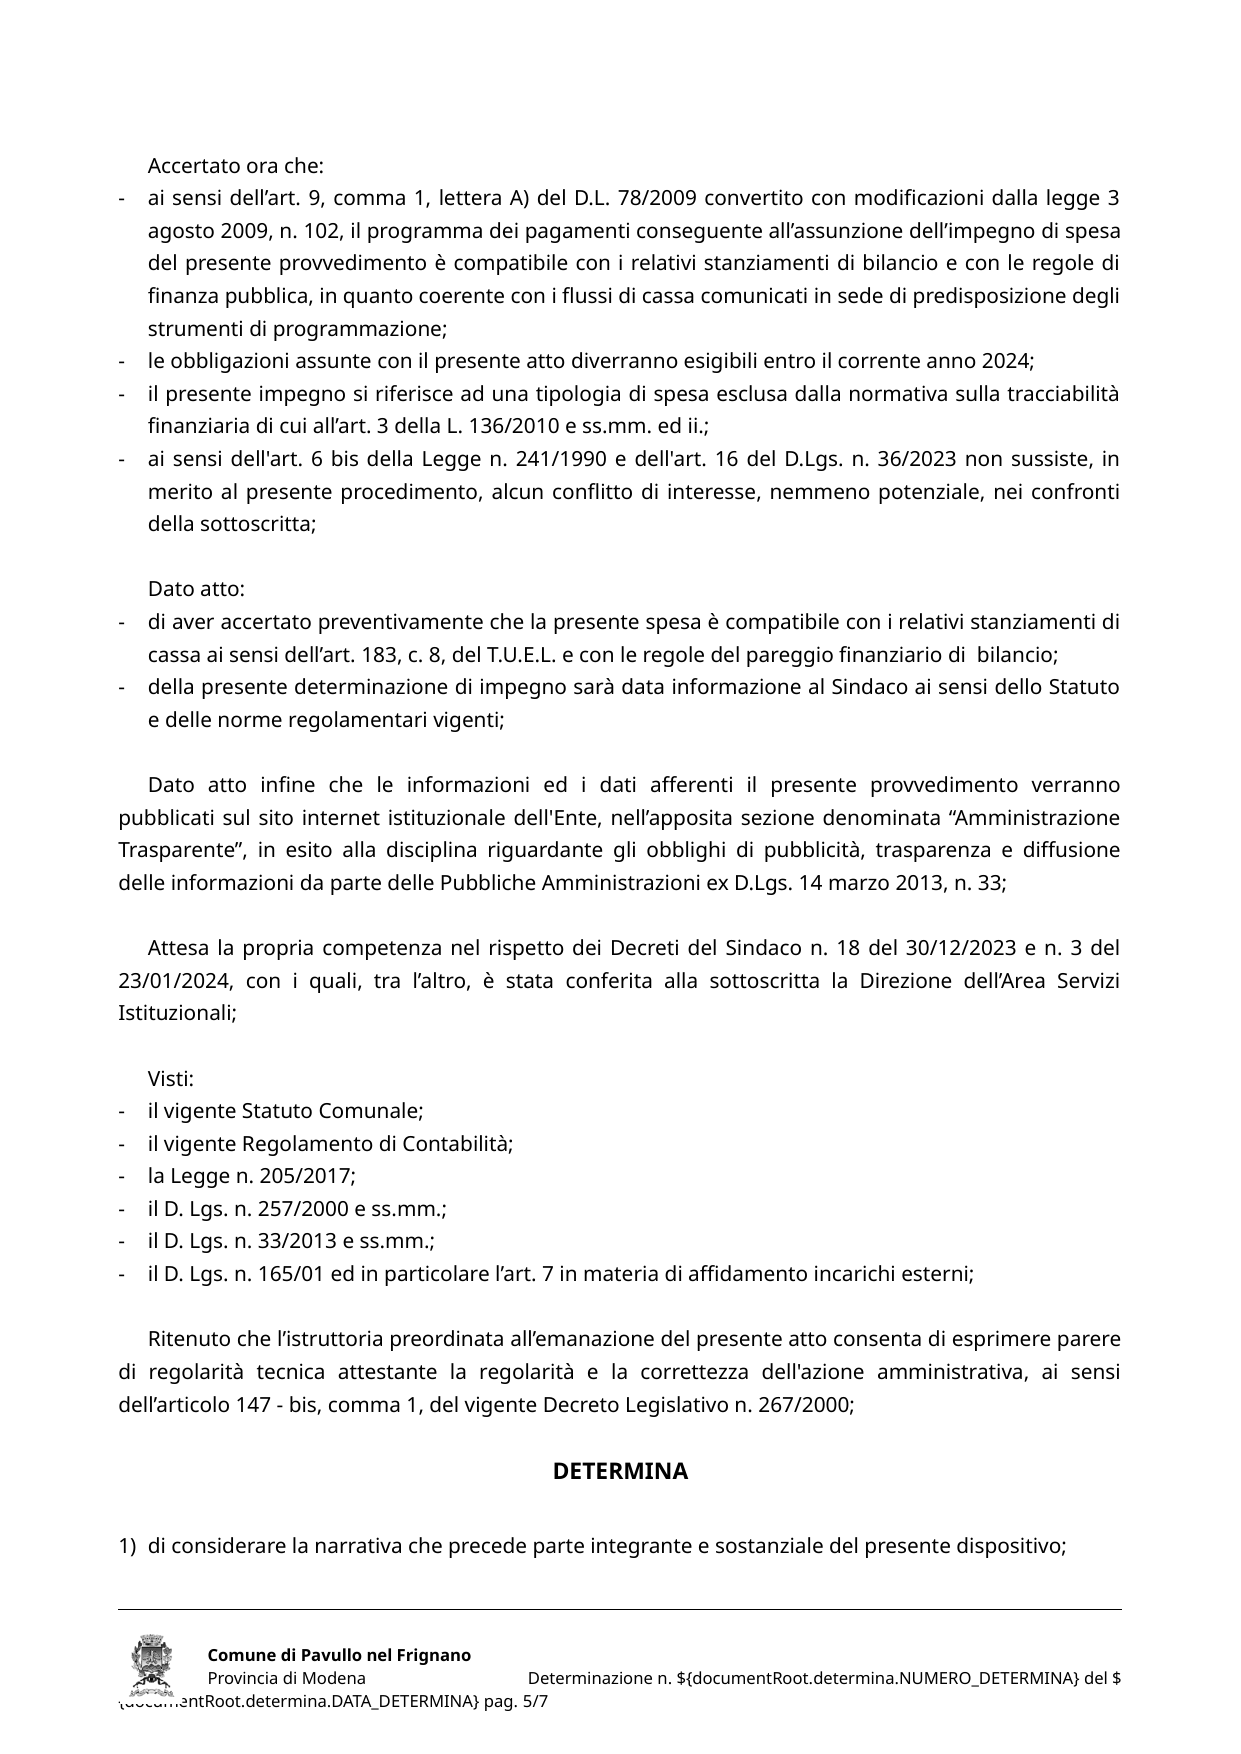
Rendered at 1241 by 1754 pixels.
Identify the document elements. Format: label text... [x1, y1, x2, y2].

text DETERMINA [118, 1455, 1122, 1486]
list il vigente Statuto Comunale; [118, 1096, 1122, 1125]
text Dato atto infine che le informazioni ed i dati afferenti il presente provvedimento verranno pubblicati sul sito internet istituzionale dell'Ente, nell’apposita sezione denominata “Amministrazione Trasparente”, in esito alla disciplina riguardante gli obblighi di pubblicità, trasparenza e diffusione delle informazioni da parte delle Pubbliche Amministrazioni ex D.Lgs. 14 marzo 2013, n. 33; [118, 770, 1122, 896]
list il D. Lgs. n. 165/01 ed in particolare l’art. 7 in materia di affidamento incarichi esterni; [118, 1259, 1122, 1288]
list le obbligazioni assunte con il presente atto diverranno esigibili entro il corrente anno 2024; [118, 346, 1122, 375]
list il D. Lgs. n. 257/2000 e ss.mm.; [118, 1194, 1122, 1222]
text Ritenuto che l’istruttoria preordinata all’emanazione del presente atto consenta di esprimere parere di regolarità tecnica attestante la regolarità e la correttezza dell'azione amministrativa, ai sensi dell’articolo 147 - bis, comma 1, del vigente Decreto Legislativo n. 267/2000; [118, 1324, 1122, 1418]
list di considerare la narrativa che precede parte integrante e sostanziale del presente dispositivo; [118, 1531, 1122, 1560]
picture [120, 1631, 183, 1704]
list il vigente Regolamento di Contabilità; [118, 1129, 1122, 1157]
list Dato atto: [118, 574, 1122, 603]
list Visti: [118, 1064, 1122, 1092]
list il presente impegno si riferisce ad una tipologia di spesa esclusa dalla normativa sulla tracciabilità finanziaria di cui all’art. 3 della L. 136/2010 e ss.mm. ed ii.; [118, 379, 1122, 440]
list della presente determinazione di impegno sarà data informazione al Sindaco ai sensi dello Statuto e delle norme regolamentari vigenti; [118, 672, 1122, 733]
list il D. Lgs. n. 33/2013 e ss.mm.; [118, 1227, 1122, 1255]
text Attesa la propria competenza nel rispetto dei Decreti del Sindaco n. 18 del 30/12/2023 e n. 3 del 23/01/2024, con i quali, tra l’altro, è stata conferita alla sottoscritta la Direzione dell’Area Servizi Istituzionali; [118, 933, 1122, 1027]
list ai sensi dell'art. 6 bis della Legge n. 241/1990 e dell'art. 16 del D.Lgs. n. 36/2023 non sussiste, in merito al presente procedimento, alcun conflitto di interesse, nemmeno potenziale, nei confronti della sottoscritta; [118, 444, 1122, 538]
list Accertato ora che: [118, 151, 1122, 179]
list ai sensi dell’art. 9, comma 1, lettera A) del D.L. 78/2009 convertito con modificazioni dalla legge 3 agosto 2009, n. 102, il programma dei pagamenti conseguente all’assunzione dell’impegno di spesa del presente provvedimento è compatibile con i relativi stanziamenti di bilancio e con le regole di finanza pubblica, in quanto coerente con i flussi di cassa comunicati in sede di predisposizione degli strumenti di programmazione; [118, 183, 1122, 342]
list di aver accertato preventivamente che la presente spesa è compatibile con i relativi stanziamenti di cassa ai sensi dell’art. 183, c. 8, del T.U.E.L. e con le regole del pareggio finanziario di bilancio; [118, 607, 1122, 668]
list la Legge n. 205/2017; [118, 1161, 1122, 1190]
